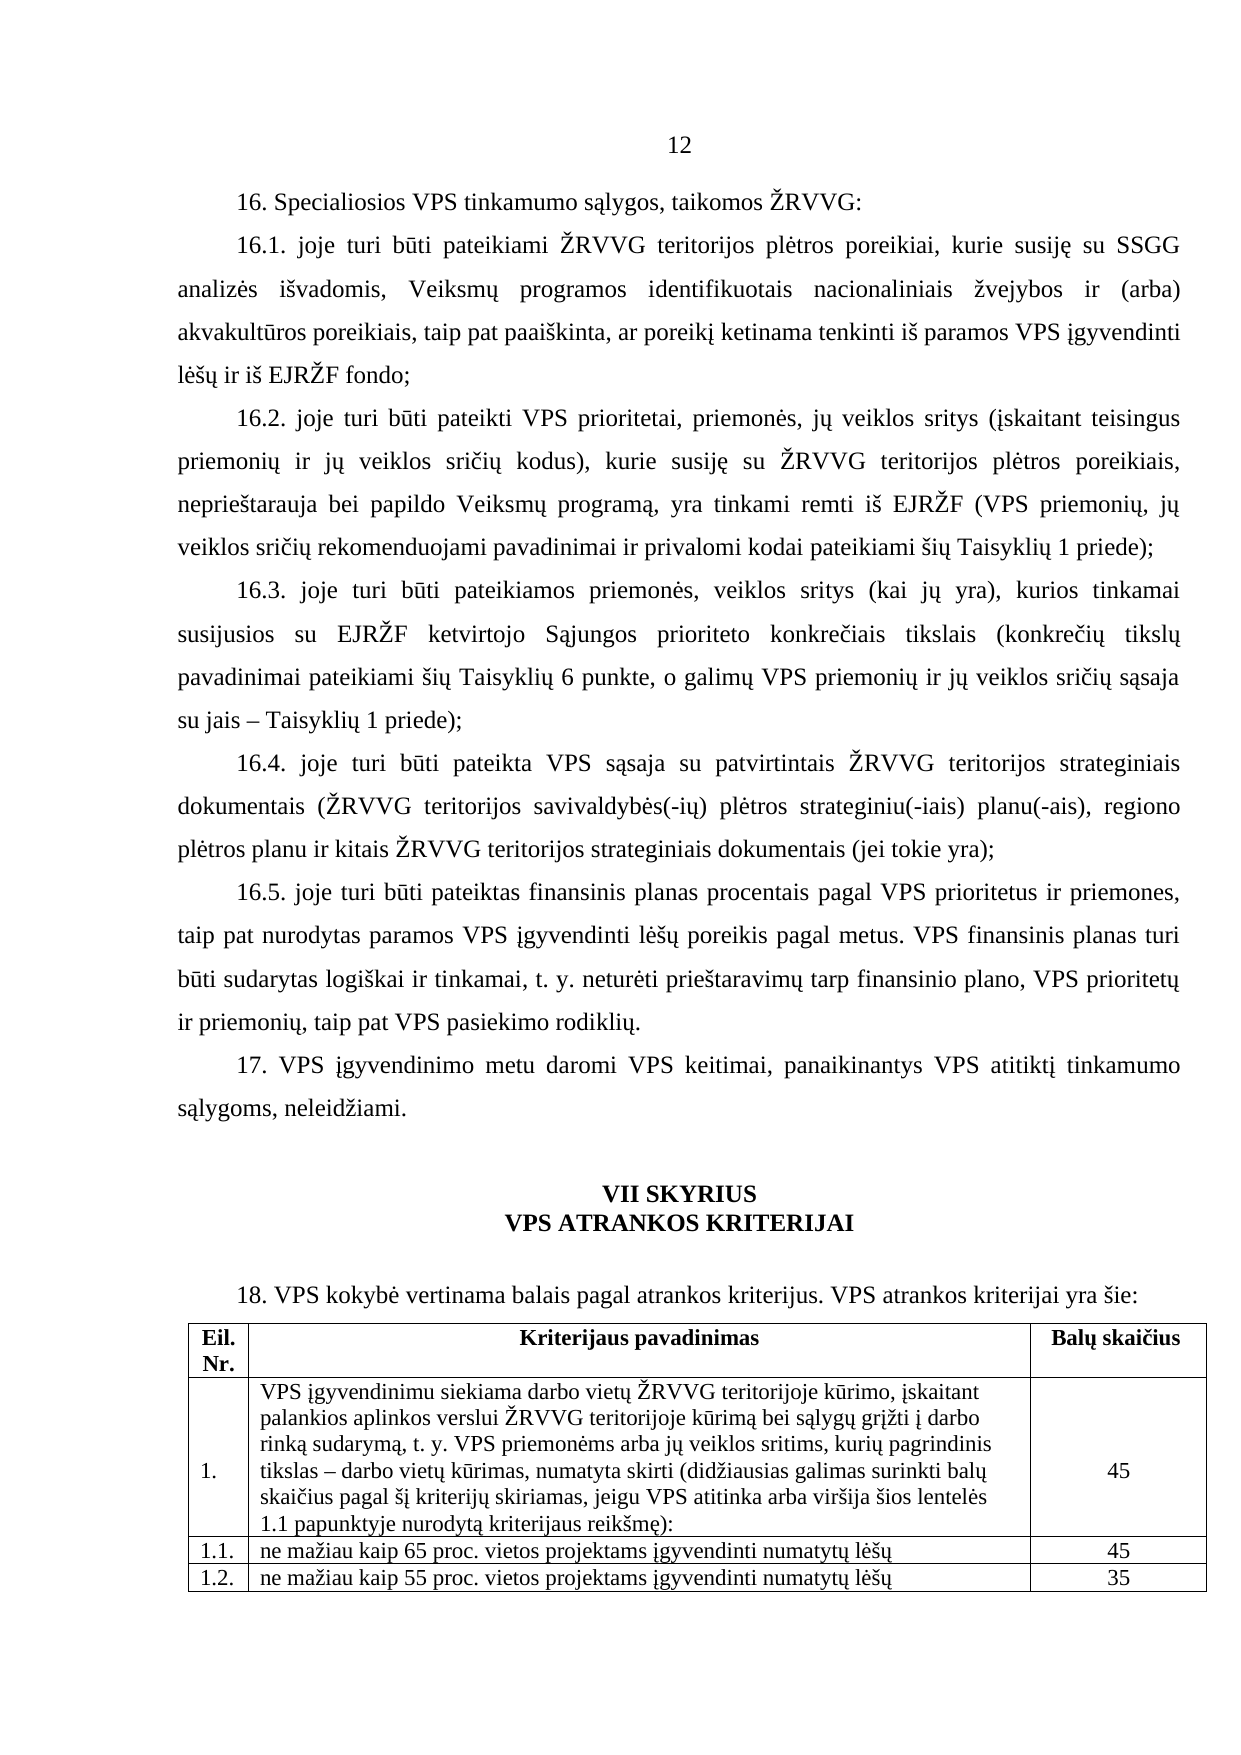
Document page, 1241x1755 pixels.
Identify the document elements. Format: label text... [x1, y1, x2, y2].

table_cell VPS įgyvendinimu siekiama darbo vietų ŽRVVG teritorijoje kūrimo, įskaitant palankios aplinkos verslui ŽRVVG teritorijoje kūrimą bei sąlygų grįžti į darbo rinką sudarymą, t. y. VPS priemonėms arba jų veiklos sritims, kurių pagrindinis tikslas – darbo vietų kūrimas, numatyta skirti (didžiausias galimas surinkti balų skaičius pagal šį kriterijų skiriamas, jeigu VPS atitinka arba viršija šios lentelės 1.1 papunktyje nurodytą kriterijaus reikšmę): [249, 1378, 1030, 1536]
table_cell 45 [1031, 1537, 1206, 1563]
text 16.3. joje turi būti pateikiamos priemonės, veiklos sritys (kai jų yra), kurios tinkamai susijusios su EJRŽF ketvirtojo Sąjungos prioriteto konkrečiais tikslais (konkrečių tikslų pavadinimai pateikiami šių Taisyklių 6 punkte, o galimų VPS priemonių ir jų veiklos sričių sąsaja su jais – Taisyklių 1 priede); [177, 576, 1181, 734]
text 16.2. joje turi būti pateikti VPS prioritetai, priemonės, jų veiklos sritys (įskaitant teisingus priemonių ir jų veiklos sričių kodus), kurie susiję su ŽRVVG teritorijos plėtros poreikiais, neprieštarauja bei papildo Veiksmų programą, yra tinkami remti iš EJRŽF (VPS priemonių, jų veiklos sričių rekomenduojami pavadinimai ir privalomi kodai pateikiami šių Taisyklių 1 priede); [177, 403, 1181, 561]
table_cell ne mažiau kaip 55 proc. vietos projektams įgyvendinti numatytų lėšų [249, 1564, 1030, 1591]
table_cell 1. [189, 1378, 248, 1536]
table_header Kriterijaus pavadinimas [249, 1324, 1030, 1377]
text 17. VPS įgyvendinimo metu daromi VPS keitimai, panaikinantys VPS atitiktį tinkamumo sąlygoms, neleidžiami. [177, 1050, 1181, 1122]
table_cell ne mažiau kaip 65 proc. vietos projektams įgyvendinti numatytų lėšų [249, 1537, 1030, 1563]
text 16. Specialiosios VPS tinkamumo sąlygos, taikomos ŽRVVG: [177, 187, 1181, 216]
text 16.4. joje turi būti pateikta VPS sąsaja su patvirtintais ŽRVVG teritorijos strateginiais dokumentais (ŽRVVG teritorijos savivaldybės(-ių) plėtros strateginiu(-iais) planu(-ais), regiono plėtros planu ir kitais ŽRVVG teritorijos strateginiais dokumentais (jei tokie yra); [177, 748, 1181, 863]
table_cell 45 [1031, 1378, 1206, 1536]
table_header Eil. Nr. [189, 1324, 248, 1377]
text VII SKYRIUS [177, 1179, 1181, 1208]
table_cell 1.2. [189, 1564, 248, 1591]
table_cell 35 [1031, 1564, 1206, 1591]
table_cell 1.1. [189, 1537, 248, 1563]
text 16.5. joje turi būti pateiktas finansinis planas procentais pagal VPS prioritetus ir priemones, taip pat nurodytas paramos VPS įgyvendinti lėšų poreikis pagal metus. VPS finansinis planas turi būti sudarytas logiškai ir tinkamai, t. y. neturėti prieštaravimų tarp finansinio plano, VPS prioritetų ir priemonių, taip pat VPS pasiekimo rodiklių. [177, 877, 1181, 1036]
text 16.1. joje turi būti pateikiami ŽRVVG teritorijos plėtros poreikiai, kurie susiję su SSGG analizės išvadomis, Veiksmų programos identifikuotais nacionaliniais žvejybos ir (arba) akvakultūros poreikiais, taip pat paaiškinta, ar poreikį ketinama tenkinti iš paramos VPS įgyvendinti lėšų ir iš EJRŽF fondo; [177, 231, 1181, 389]
table_header Balų skaičius [1031, 1324, 1206, 1377]
text VPS ATRANKOS KRITERIJAI [177, 1208, 1181, 1237]
text 18. VPS kokybė vertinama balais pagal atrankos kriterijus. VPS atrankos kriterijai yra šie: [177, 1280, 1181, 1309]
